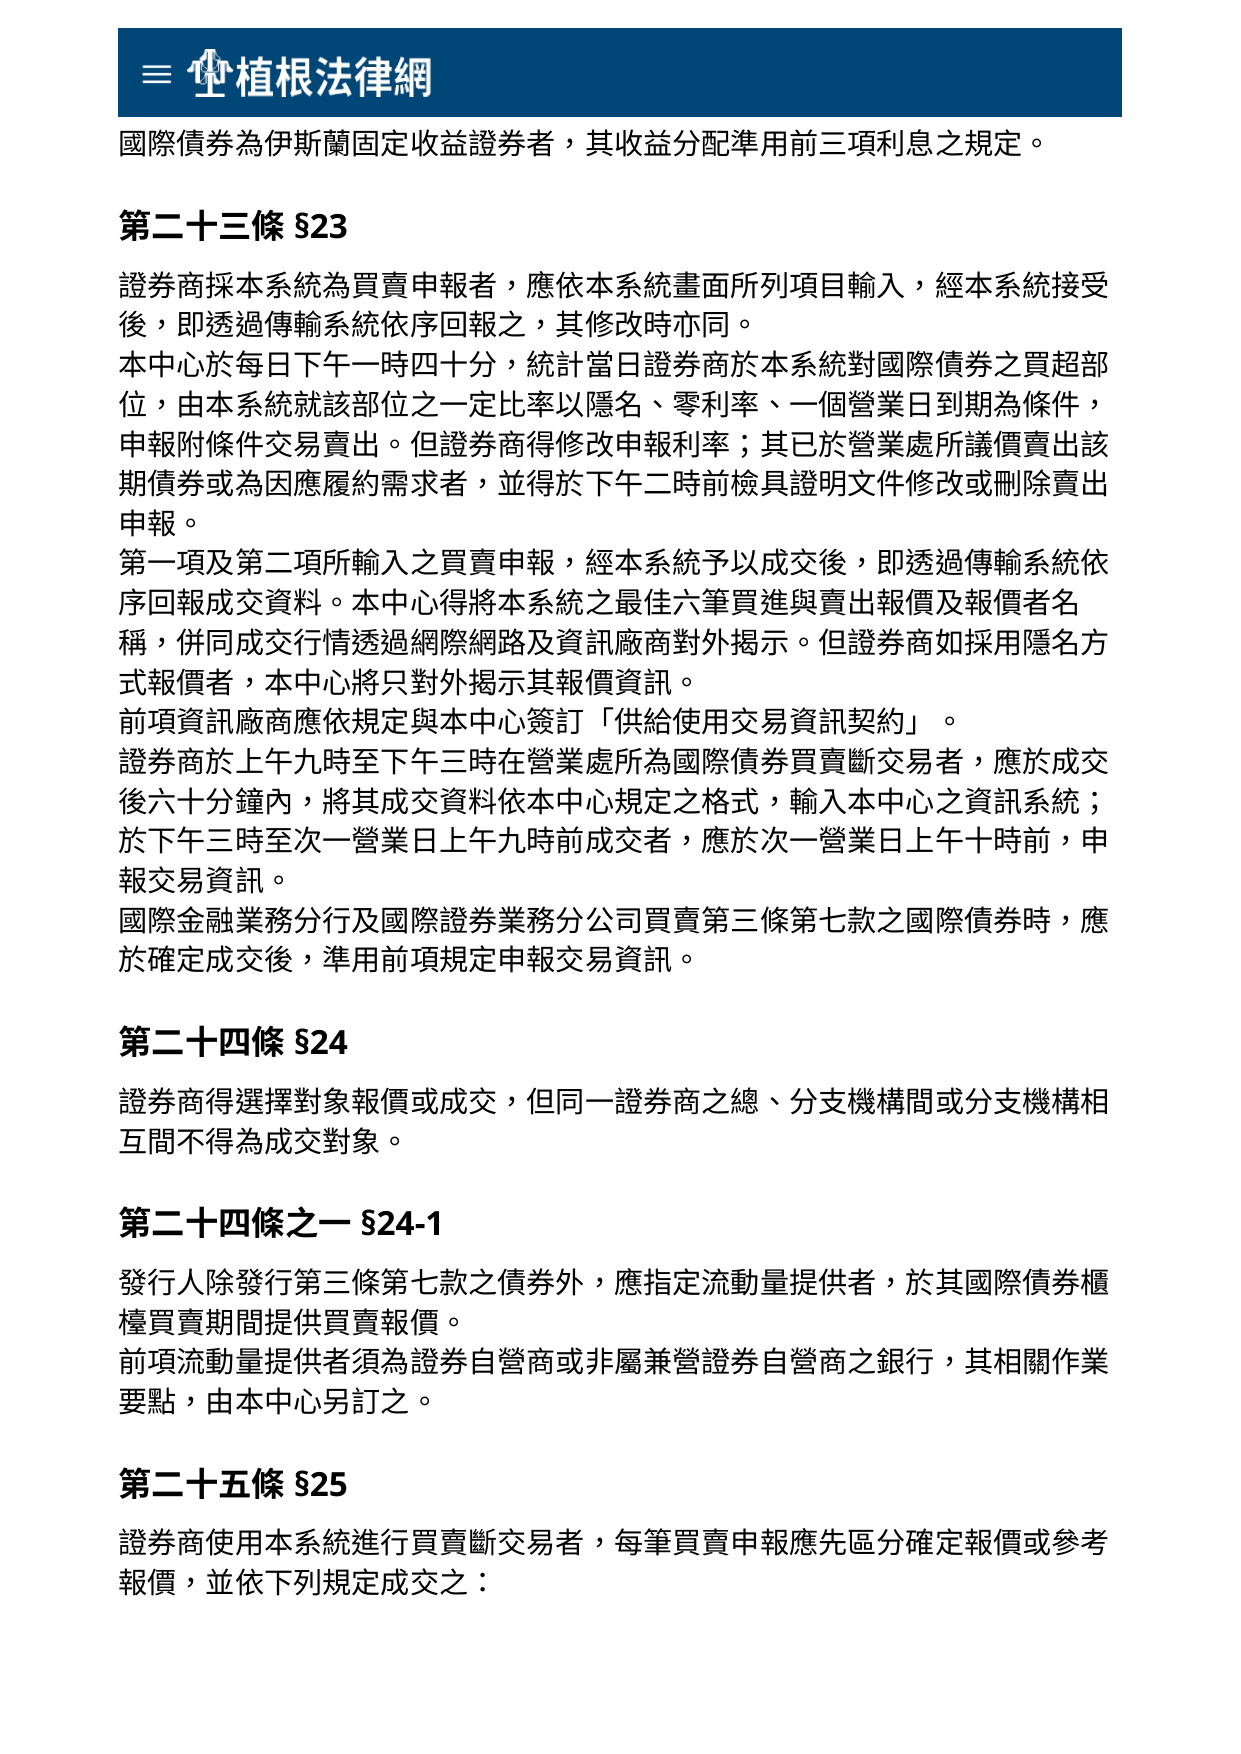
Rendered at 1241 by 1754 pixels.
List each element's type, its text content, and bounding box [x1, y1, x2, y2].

text 第二十四條之一 §24-1 [118, 1200, 1122, 1246]
text 第一項及第二項所輸入之買賣申報，經本系統予以成交後，即透過傳輸系統依序回報成交資料。本中心得將本系統之最佳六筆買進與賣出報價及報價者名稱，併同成交行情透過網際網路及資訊廠商對外揭示。但證券商如採用隱名方式報價者，本中心將只對外揭示其報價資訊。 [118, 543, 1122, 702]
text 第二十五條 §25 [118, 1461, 1122, 1506]
text 國際債券為伊斯蘭固定收益證券者，其收益分配準用前三項利息之規定。 [118, 123, 1122, 163]
text 證券商得選擇對象報價或成交，但同一證券商之總、分支機構間或分支機構相互間不得為成交對象。 [118, 1081, 1122, 1161]
text 國際金融業務分行及國際證券業務分公司買賣第三條第七款之國際債券時，應於確定成交後，準用前項規定申報交易資訊。 [118, 900, 1122, 979]
text 證券商於上午九時至下午三時在營業處所為國際債券買賣斷交易者，應於成交後六十分鐘內，將其成交資料依本中心規定之格式，輸入本中心之資訊系統；於下午三時至次一營業日上午九時前成交者，應於次一營業日上午十時前，申報交易資訊。 [118, 741, 1122, 900]
text 發行人除發行第三條第七款之債券外，應指定流動量提供者，於其國際債券櫃檯買賣期間提供買賣報價。 [118, 1262, 1122, 1342]
text 前項資訊廠商應依規定與本中心簽訂「供給使用交易資訊契約」。 [118, 702, 1122, 741]
text 第二十四條 §24 [118, 1019, 1122, 1064]
picture [118, 28, 1122, 117]
text 證券商使用本系統進行買賣斷交易者，每筆買賣申報應先區分確定報價或參考報價，並依下列規定成交之： [118, 1523, 1122, 1602]
text 前項流動量提供者須為證券自營商或非屬兼營證券自營商之銀行，其相關作業要點，由本中心另訂之。 [118, 1342, 1122, 1421]
text 本中心於每日下午一時四十分，統計當日證券商於本系統對國際債券之買超部位，由本系統就該部位之一定比率以隱名、零利率、一個營業日到期為條件，申報附條件交易賣出。但證券商得修改申報利率；其已於營業處所議價賣出該期債券或為因應履約需求者，並得於下午二時前檢具證明文件修改或刪除賣出申報。 [118, 344, 1122, 543]
text 證券商採本系統為買賣申報者，應依本系統畫面所列項目輸入，經本系統接受後，即透過傳輸系統依序回報之，其修改時亦同。 [118, 265, 1122, 344]
text 第二十三條 §23 [118, 203, 1122, 248]
